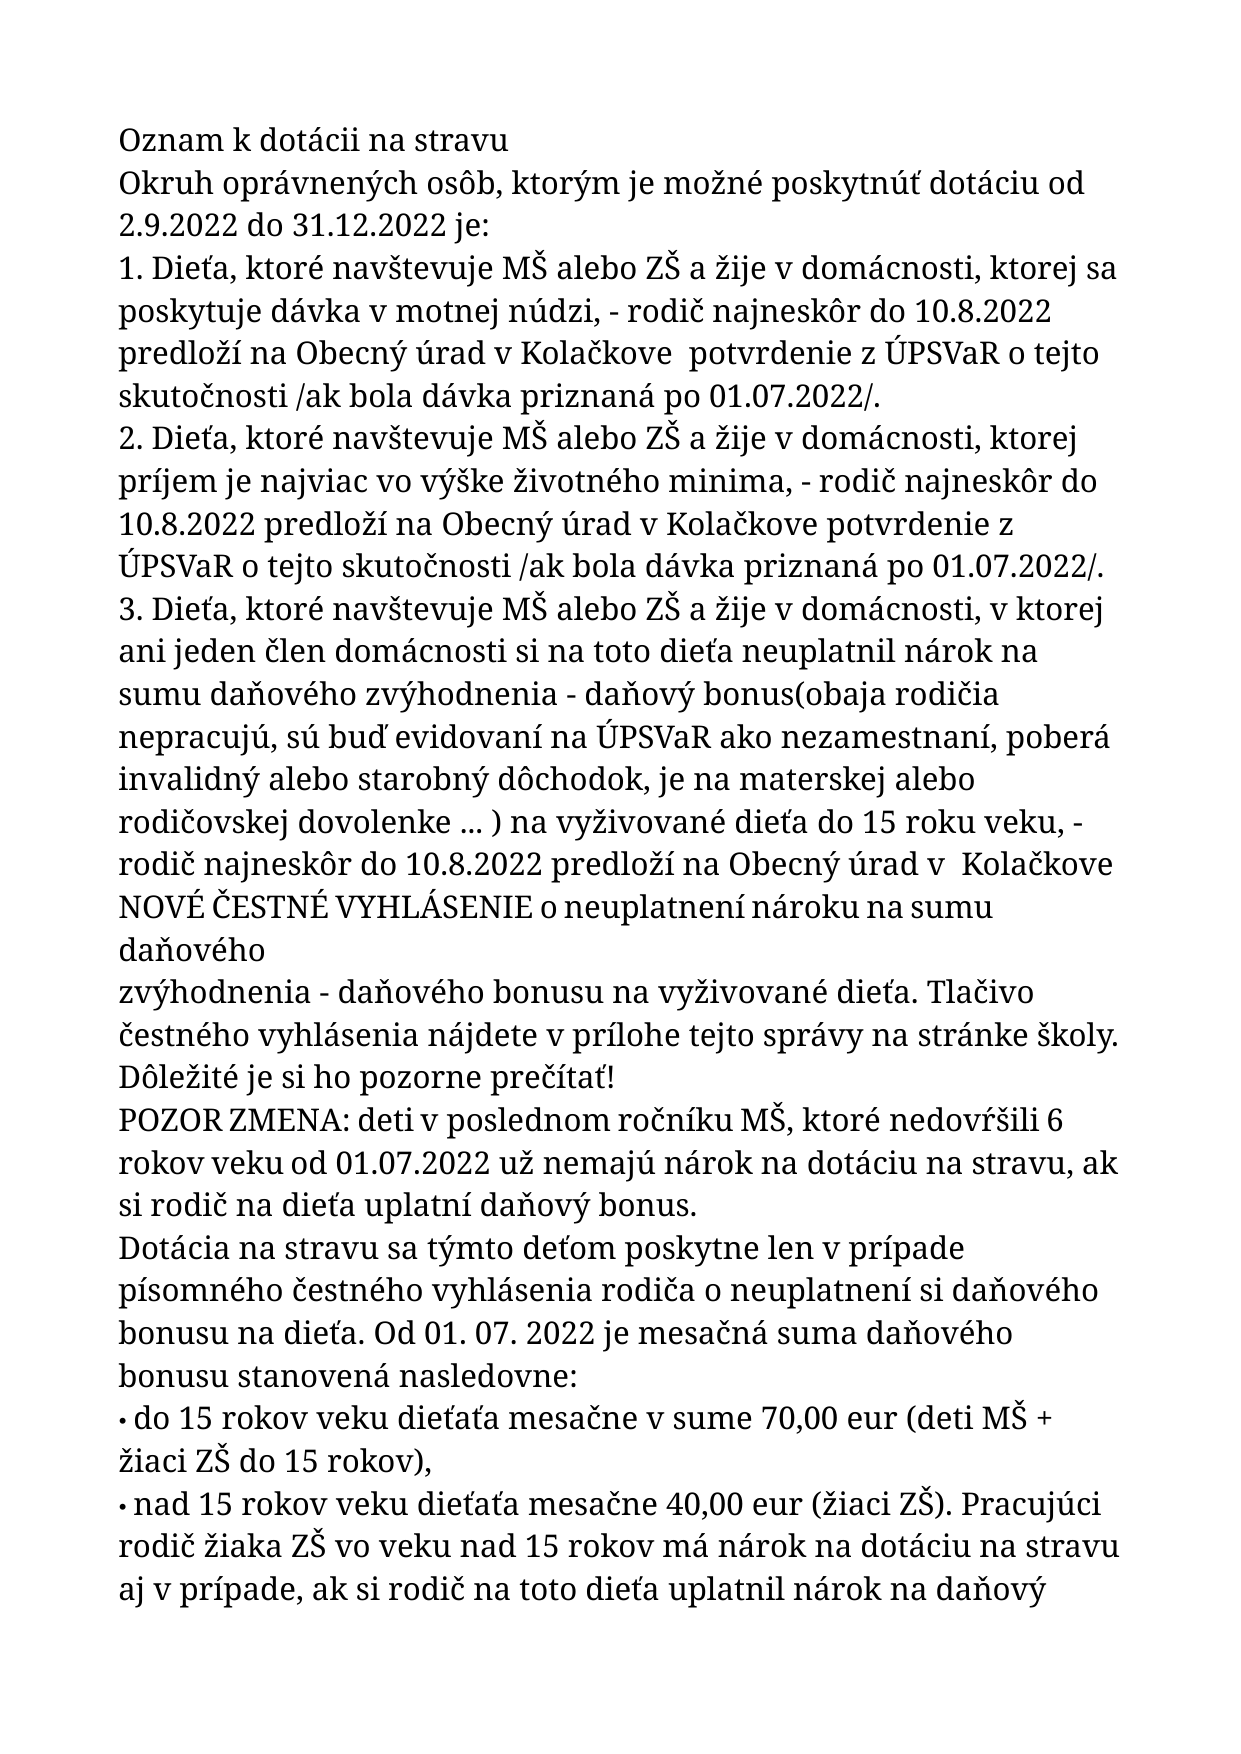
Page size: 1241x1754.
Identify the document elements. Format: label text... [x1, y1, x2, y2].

text Oznam k dotácii na stravu Okruh oprávnených osôb, ktorým je možné poskytnúť dotáciu od 2.9.2022 do 31.12.2022 je: 1. Dieťa, ktoré navštevuje MŠ alebo ZŠ a žije v domácnosti, ktorej sa poskytuje dávka v motnej núdzi, - rodič najneskôr do 10.8.2022 predloží na Obecný úrad v Kolačkove potvrdenie z ÚPSVaR o tejto skutočnosti /ak bola dávka priznaná po 01.07.2022/. 2. Dieťa, ktoré navštevuje MŠ alebo ZŠ a žije v domácnosti, ktorej príjem je najviac vo výške životného minima, - rodič najneskôr do 10.8.2022 predloží na Obecný úrad v Kolačkove potvrdenie z ÚPSVaR o tejto skutočnosti /ak bola dávka priznaná po 01.07.2022/. 3. Dieťa, ktoré navštevuje MŠ alebo ZŠ a žije v domácnosti, v ktorej ani jeden člen domácnosti si na toto dieťa neuplatnil nárok na sumu daňového zvýhodnenia - daňový bonus(obaja rodičia nepracujú, sú buď evidovaní na ÚPSVaR ako nezamestnaní, poberá invalidný alebo starobný dôchodok, je na materskej alebo rodičovskej dovolenke ... ) na vyživované dieťa do 15 roku veku, - rodič najneskôr do 10.8.2022 predloží na Obecný úrad v Kolačkove NOVÉ ČESTNÉ VYHLÁSENIE o neuplatnení nároku na sumu daňového zvýhodnenia - daňového bonusu na vyživované dieťa. Tlačivo čestného vyhlásenia nájdete v prílohe tejto správy na stránke školy. Dôležité je si ho pozorne prečítať! POZOR ZMENA: deti v poslednom ročníku MŠ, ktoré nedovŕšili 6 rokov veku od 01.07.2022 už nemajú nárok na dotáciu na stravu, ak si rodič na dieťa uplatní daňový bonus. Dotácia na stravu sa týmto deťom poskytne len v prípade písomného čestného vyhlásenia rodiča o neuplatnení si daňového bonusu na dieťa. Od 01. 07. 2022 je mesačná suma daňového bonusu stanovená nasledovne: • do 15 rokov veku dieťaťa mesačne v sume 70,00 eur (deti MŠ + žiaci ZŠ do 15 rokov), • nad 15 rokov veku dieťaťa mesačne 40,00 eur (žiaci ZŠ). Pracujúci rodič žiaka ZŠ vo veku nad 15 rokov má nárok na dotáciu na stravu aj v prípade, ak si rodič na toto dieťa uplatnil nárok na daňový [118, 118, 1122, 1609]
